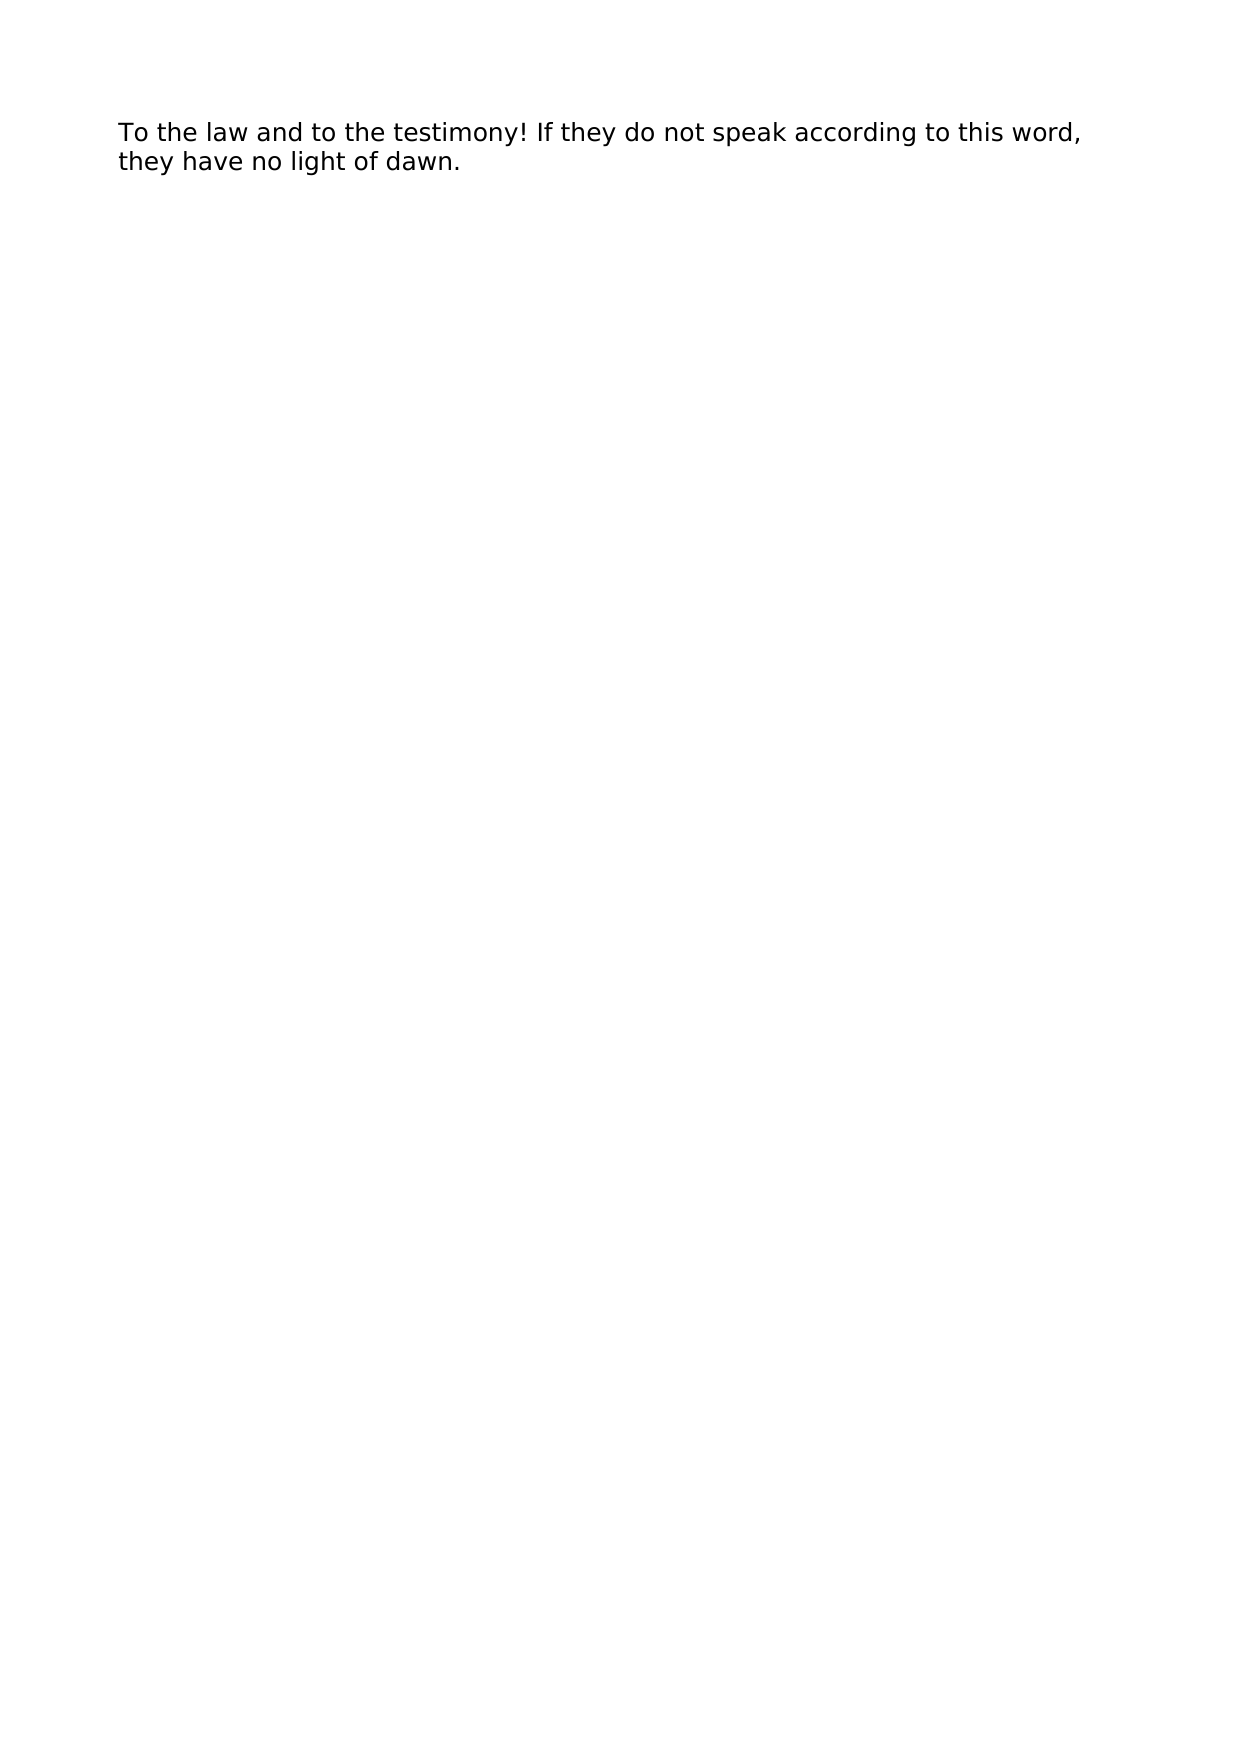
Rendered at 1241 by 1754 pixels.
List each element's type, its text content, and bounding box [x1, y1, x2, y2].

text To the law and to the testimony! If they do not speak according to this word, they have no light of dawn. [118, 118, 1122, 176]
